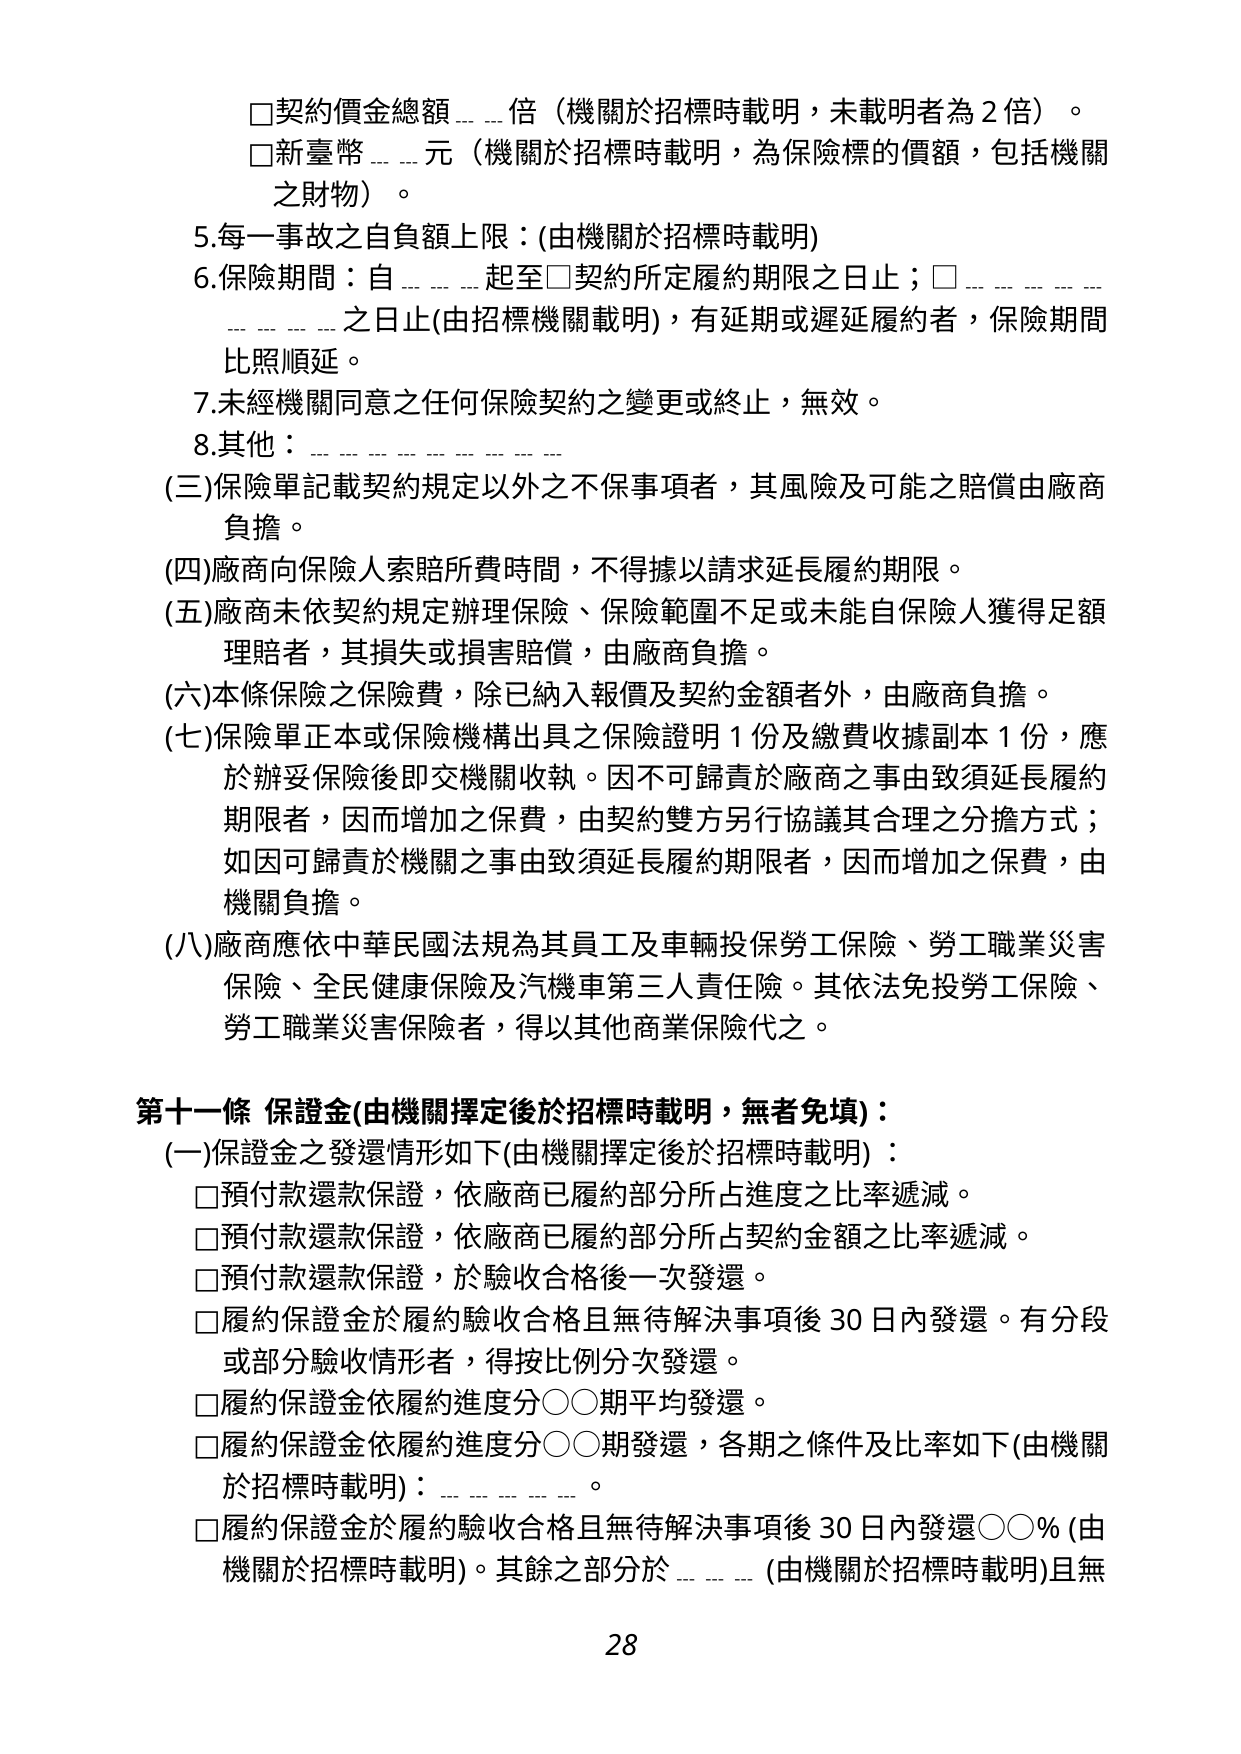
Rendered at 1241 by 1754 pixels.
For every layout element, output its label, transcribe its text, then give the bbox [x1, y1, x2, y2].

text 7.未經機關同意之任何保險契約之變更或終止，無效。 [193, 380, 1107, 422]
text (一)保證金之發還情形如下(由機關擇定後於招標時載明) ： [164, 1130, 1109, 1172]
text 8.其他：﹍﹍﹍﹍﹍﹍﹍﹍﹍ [193, 422, 1107, 464]
text □履約保證金於履約驗收合格且無待解決事項後30日內發還○○% (由機關於招標時載明)。其餘之部分於﹍﹍﹍ (由機關於招標時載明)且無 [193, 1505, 1107, 1589]
text (四)廠商向保險人索賠所費時間，不得據以請求延長履約期限。 [164, 547, 1109, 589]
text □契約價金總額﹍﹍倍（機關於招標時載明，未載明者為2倍）。 [247, 89, 1109, 130]
text (三)保險單記載契約規定以外之不保事項者，其風險及可能之賠償由廠商負擔。 [164, 464, 1109, 547]
text □預付款還款保證，依廠商已履約部分所占進度之比率遞減。 [193, 1172, 1109, 1214]
text □預付款還款保證，依廠商已履約部分所占契約金額之比率遞減。 [193, 1214, 1109, 1255]
text (八)廠商應依中華民國法規為其員工及車輛投保勞工保險、勞工職業災害保險、全民健康保險及汽機車第三人責任險。其依法免投勞工保險、勞工職業災害保險者，得以其他商業保險代之。 [164, 922, 1109, 1047]
text □履約保證金依履約進度分○○期平均發還。 [193, 1380, 1109, 1422]
text (六)本條保險之保險費，除已納入報價及契約金額者外，由廠商負擔。 [164, 672, 1109, 714]
text □履約保證金依履約進度分○○期發還，各期之條件及比率如下(由機關於招標時載明)：﹍﹍﹍﹍﹍。 [193, 1422, 1109, 1505]
text 5.每一事故之自負額上限：(由機關於招標時載明) [193, 214, 1109, 255]
text (五)廠商未依契約規定辦理保險、保險範圍不足或未能自保險人獲得足額理賠者，其損失或損害賠償，由廠商負擔。 [164, 589, 1109, 672]
text 6.保險期間：自﹍﹍﹍起至□契約所定履約期限之日止；□﹍﹍﹍﹍﹍﹍﹍﹍﹍之日止(由招標機關載明)，有延期或遲延履約者，保險期間比照順延。 [193, 255, 1109, 380]
text □履約保證金於履約驗收合格且無待解決事項後30日內發還。有分段或部分驗收情形者，得按比例分次發還。 [193, 1297, 1109, 1380]
text 第十一條 保證金(由機關擇定後於招標時載明，無者免填)： [135, 1089, 1109, 1130]
text (七)保險單正本或保險機構出具之保險證明1份及繳費收據副本1份，應於辦妥保險後即交機關收執。因不可歸責於廠商之事由致須延長履約期限者，因而增加之保費，由契約雙方另行協議其合理之分擔方式；如因可歸責於機關之事由致須延長履約期限者，因而增加之保費，由機關負擔。 [164, 714, 1109, 922]
text □新臺幣﹍﹍元（機關於招標時載明，為保險標的價額，包括機關之財物）。 [247, 130, 1109, 214]
text □預付款還款保證，於驗收合格後一次發還。 [193, 1255, 1109, 1297]
